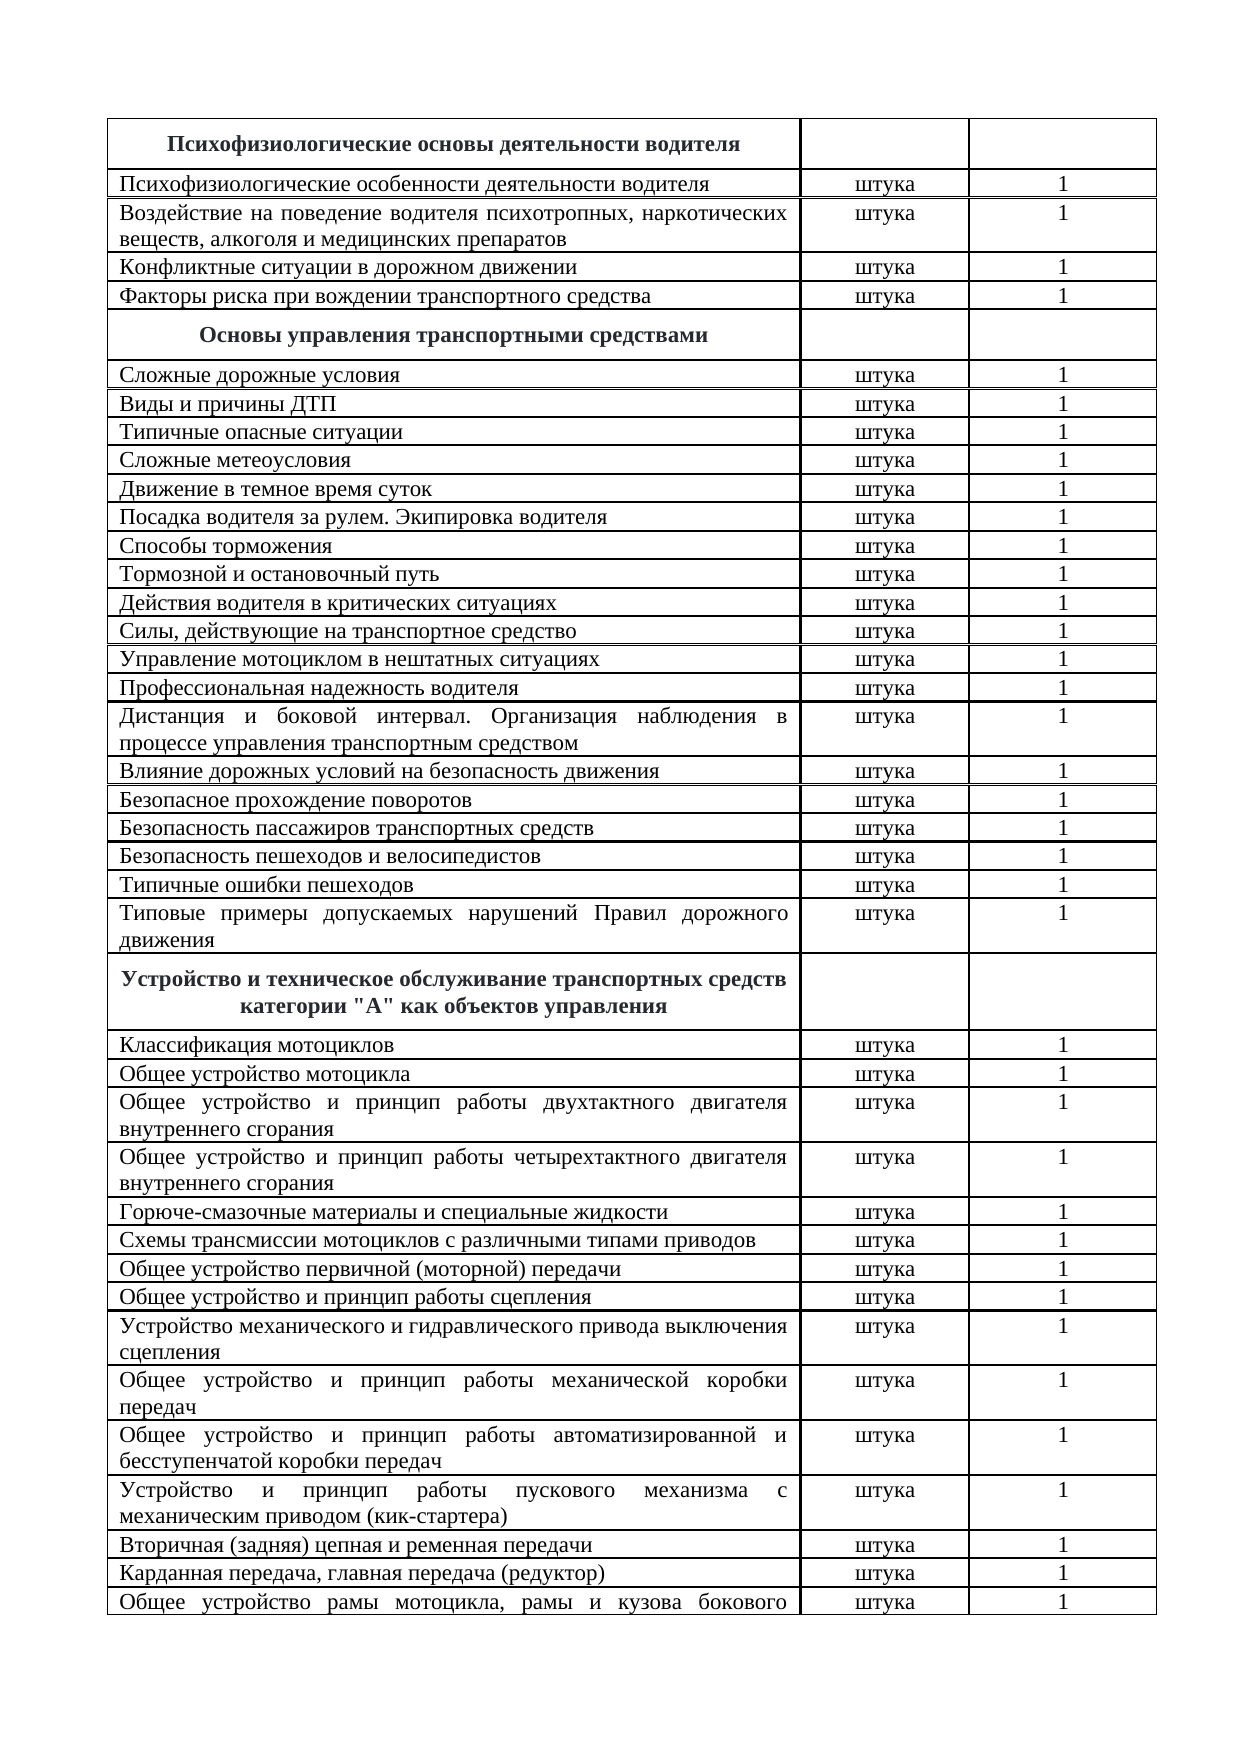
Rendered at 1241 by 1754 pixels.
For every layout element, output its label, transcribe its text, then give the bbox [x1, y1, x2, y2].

table_cell штука [802, 1588, 968, 1614]
table_cell штука [802, 703, 968, 755]
table_cell 1 [970, 253, 1156, 280]
table_cell Типовые примеры допускаемых нарушений Правил дорожного движения [108, 899, 799, 952]
table_cell Схемы трансмиссии мотоциклов с различными типами приводов [108, 1226, 799, 1253]
table_cell 1 [970, 1366, 1156, 1419]
table_cell Сложные дорожные условия [108, 361, 799, 387]
table_cell штука [802, 446, 968, 473]
table_cell 1 [970, 390, 1156, 416]
table_cell штука [802, 390, 968, 416]
table_cell Воздействие на поведение водителя психотропных, наркотических веществ, алкоголя и медицинских препаратов [108, 199, 799, 251]
table_cell штука [802, 589, 968, 615]
table_cell Тормозной и остановочный путь [108, 560, 799, 587]
table_cell Движение в темное время суток [108, 475, 799, 501]
table_cell штука [802, 617, 968, 643]
table_cell Посадка водителя за рулем. Экипировка водителя [108, 503, 799, 530]
table_cell 1 [970, 1198, 1156, 1224]
table_cell штука [802, 475, 968, 501]
table_cell Безопасное прохождение поворотов [108, 786, 799, 812]
table_cell 1 [970, 1588, 1156, 1614]
table_cell [970, 954, 1156, 1029]
table_cell 1 [970, 617, 1156, 643]
table_cell Психофизиологические основы деятельности водителя [108, 119, 799, 168]
table_cell 1 [970, 589, 1156, 615]
table_cell 1 [970, 199, 1156, 251]
table_cell Вторичная (задняя) цепная и ременная передачи [108, 1531, 799, 1557]
table_cell 1 [970, 418, 1156, 444]
table_cell 1 [970, 1531, 1156, 1557]
table_cell 1 [970, 1476, 1156, 1529]
table_cell штука [802, 1559, 968, 1586]
table_cell штука [802, 1226, 968, 1253]
table_cell штука [802, 1143, 968, 1196]
table_cell Классификация мотоциклов [108, 1031, 799, 1058]
table_cell штука [802, 1255, 968, 1281]
table_cell Типичные ошибки пешеходов [108, 871, 799, 897]
table_cell Общее устройство и принцип работы механической коробки передач [108, 1366, 799, 1419]
table_cell Влияние дорожных условий на безопасность движения [108, 757, 799, 783]
table_cell штука [802, 1531, 968, 1557]
table_cell штука [802, 871, 968, 897]
table_cell Дистанция и боковой интервал. Организация наблюдения в процессе управления транспортным средством [108, 703, 799, 755]
table_cell Общее устройство рамы мотоцикла, рамы и кузова бокового [108, 1588, 799, 1614]
table_cell Общее устройство мотоцикла [108, 1060, 799, 1086]
table_cell Конфликтные ситуации в дорожном движении [108, 253, 799, 280]
table_cell Общее устройство и принцип работы автоматизированной и бесступенчатой коробки передач [108, 1421, 799, 1474]
table_cell Действия водителя в критических ситуациях [108, 589, 799, 615]
table_cell штука [802, 1283, 968, 1309]
table_cell Силы, действующие на транспортное средство [108, 617, 799, 643]
table_cell Способы торможения [108, 532, 799, 558]
table_cell 1 [970, 361, 1156, 387]
table_cell 1 [970, 757, 1156, 783]
table_cell 1 [970, 1226, 1156, 1253]
table_cell Устройство механического и гидравлического привода выключения сцепления [108, 1312, 799, 1364]
table_cell штука [802, 532, 968, 558]
table_cell 1 [970, 814, 1156, 840]
table_cell 1 [970, 899, 1156, 952]
table_cell Психофизиологические особенности деятельности водителя [108, 170, 799, 196]
table_cell 1 [970, 560, 1156, 587]
table_cell 1 [970, 1143, 1156, 1196]
table_cell штука [802, 757, 968, 783]
table_cell [802, 310, 968, 359]
table_cell 1 [970, 1060, 1156, 1086]
table_cell 1 [970, 1031, 1156, 1058]
table_cell 1 [970, 786, 1156, 812]
table_cell штука [802, 1031, 968, 1058]
table_cell Горюче-смазочные материалы и специальные жидкости [108, 1198, 799, 1224]
table_cell 1 [970, 532, 1156, 558]
table_cell штука [802, 674, 968, 700]
table_cell [802, 119, 968, 168]
table_cell Профессиональная надежность водителя [108, 674, 799, 700]
table_cell Виды и причины ДТП [108, 390, 799, 416]
table_cell 1 [970, 674, 1156, 700]
table_cell штука [802, 786, 968, 812]
table_cell 1 [970, 475, 1156, 501]
table_cell штука [802, 899, 968, 952]
table_cell штука [802, 1060, 968, 1086]
table_cell Управление мотоциклом в нештатных ситуациях [108, 646, 799, 672]
table_cell штука [802, 418, 968, 444]
table_cell Основы управления транспортными средствами [108, 310, 799, 359]
table_cell Общее устройство и принцип работы двухтактного двигателя внутреннего сгорания [108, 1088, 799, 1141]
table_cell 1 [970, 446, 1156, 473]
table_cell Типичные опасные ситуации [108, 418, 799, 444]
table_cell штука [802, 361, 968, 387]
table_cell Общее устройство первичной (моторной) передачи [108, 1255, 799, 1281]
table_cell штука [802, 253, 968, 280]
table_cell штука [802, 1421, 968, 1474]
table_cell 1 [970, 170, 1156, 196]
table_cell 1 [970, 1421, 1156, 1474]
table_cell штука [802, 1476, 968, 1529]
table_cell штука [802, 814, 968, 840]
table_cell Общее устройство и принцип работы сцепления [108, 1283, 799, 1309]
table_cell Факторы риска при вождении транспортного средства [108, 282, 799, 308]
table_cell [802, 954, 968, 1029]
table_cell [970, 310, 1156, 359]
table_cell 1 [970, 1088, 1156, 1141]
table_cell Карданная передача, главная передача (редуктор) [108, 1559, 799, 1586]
table_cell Устройство и техническое обслуживание транспортных средств категории "А" как объектов управления [108, 954, 799, 1029]
table_cell штука [802, 1088, 968, 1141]
table_cell Безопасность пассажиров транспортных средств [108, 814, 799, 840]
table_cell штука [802, 1198, 968, 1224]
table_cell штука [802, 503, 968, 530]
table_cell Безопасность пешеходов и велосипедистов [108, 843, 799, 869]
table_cell штука [802, 282, 968, 308]
table_cell 1 [970, 646, 1156, 672]
table_cell штука [802, 1312, 968, 1364]
table_cell 1 [970, 703, 1156, 755]
table_cell Устройство и принцип работы пускового механизма с механическим приводом (кик-стартера) [108, 1476, 799, 1529]
table_cell 1 [970, 282, 1156, 308]
table_cell 1 [970, 1312, 1156, 1364]
table_cell 1 [970, 1283, 1156, 1309]
table_cell штука [802, 646, 968, 672]
table_cell штука [802, 560, 968, 587]
table_cell Сложные метеоусловия [108, 446, 799, 473]
table_cell штука [802, 170, 968, 196]
table_cell 1 [970, 1559, 1156, 1586]
table_cell штука [802, 199, 968, 251]
table_cell 1 [970, 843, 1156, 869]
table_cell Общее устройство и принцип работы четырехтактного двигателя внутреннего сгорания [108, 1143, 799, 1196]
table_cell [970, 119, 1156, 168]
table_cell штука [802, 1366, 968, 1419]
table_cell 1 [970, 871, 1156, 897]
table_cell 1 [970, 1255, 1156, 1281]
table_cell 1 [970, 503, 1156, 530]
table_cell штука [802, 843, 968, 869]
